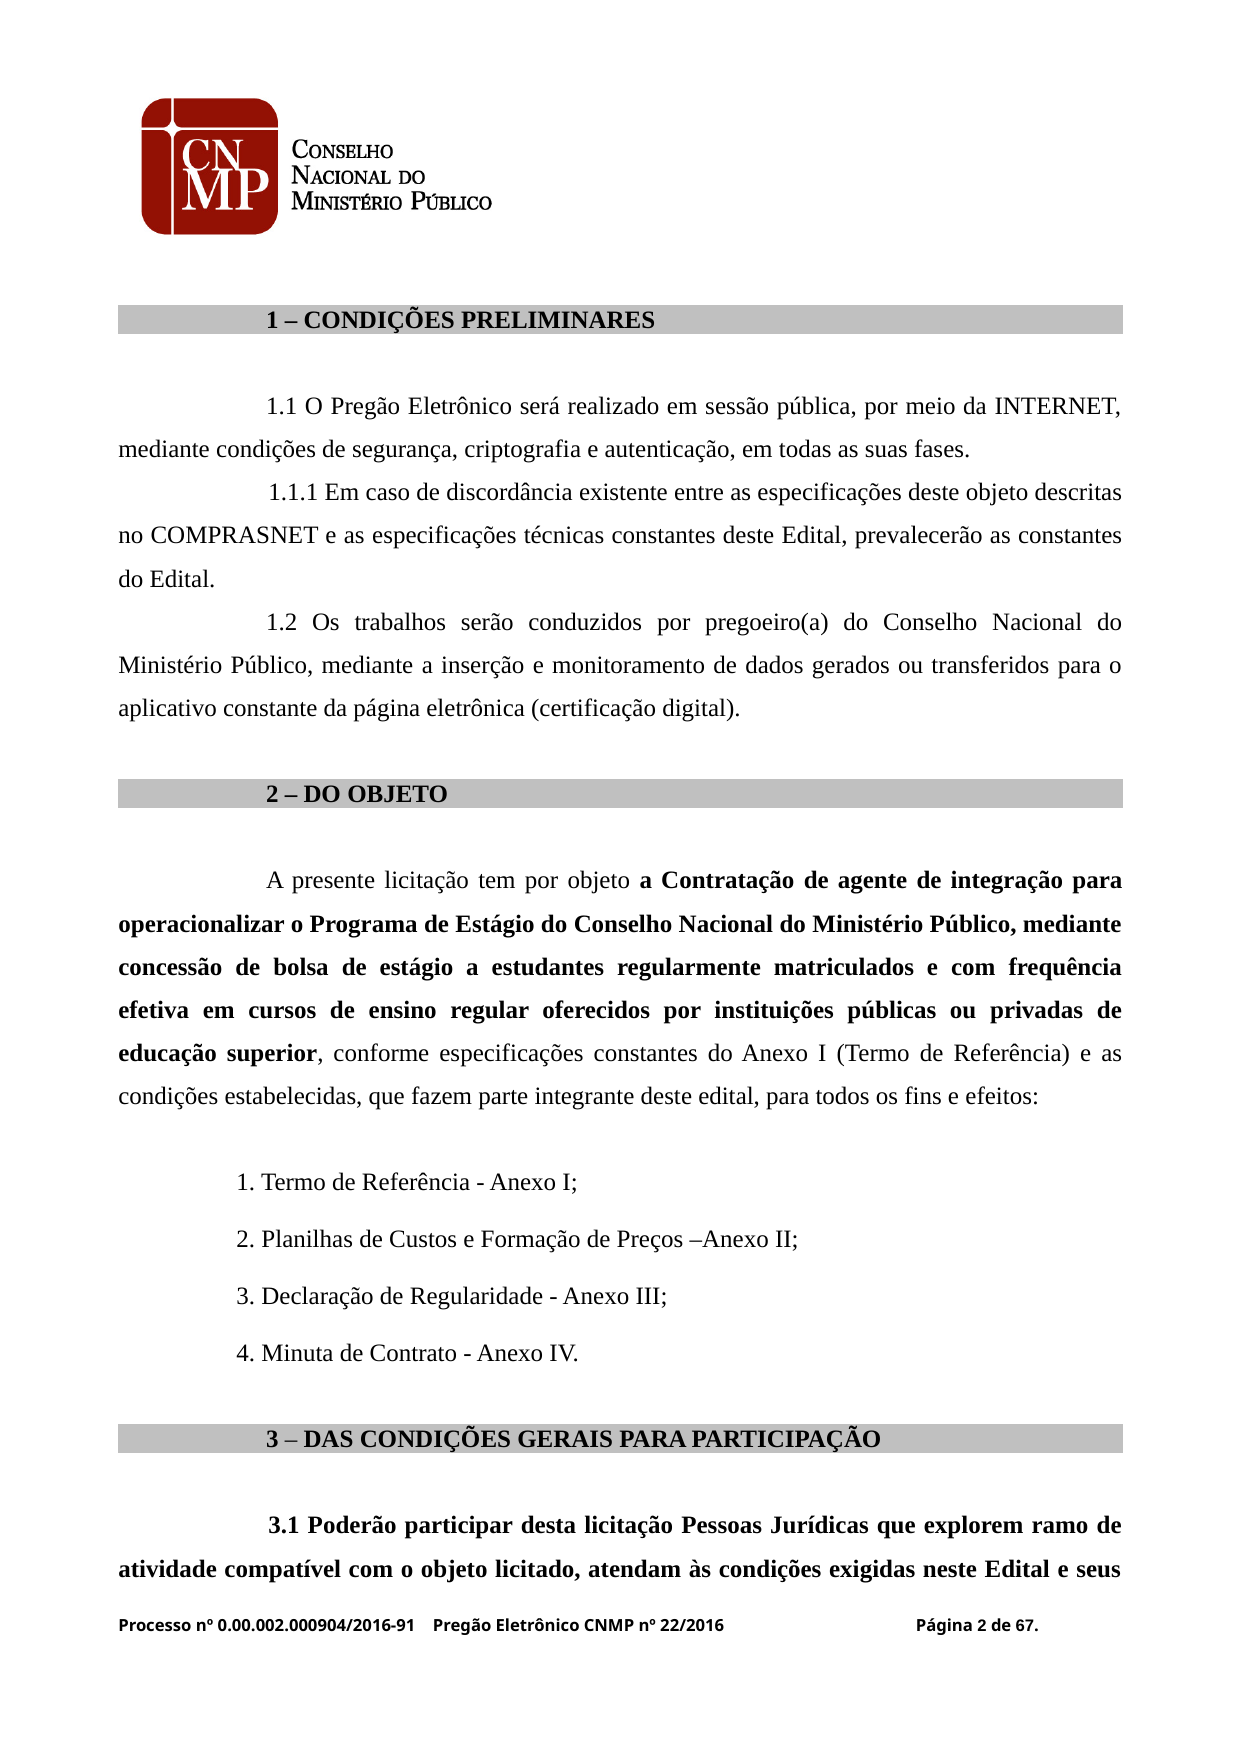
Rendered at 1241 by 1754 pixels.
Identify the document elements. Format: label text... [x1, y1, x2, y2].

text A presente licitação tem por objeto a Contratação de agente de integração para operacionalizar o Programa de Estágio do Conselho Nacional do Ministério Público, mediante concessão de bolsa de estágio a estudantes regularmente matriculados e com frequência efetiva em cursos de ensino regular oferecidos por instituições públicas ou privadas de educação superior, conforme especificações constantes do Anexo I (Termo de Referência) e as condições estabelecidas, que fazem parte integrante deste edital, para todos os fins e efeitos: [118, 866, 1123, 1110]
text 3 – DAS CONDIÇÕES GERAIS PARA PARTICIPAÇÃO [118, 1424, 1123, 1453]
picture [118, 76, 507, 256]
text 1. Termo de Referência - Anexo I; [236, 1167, 1123, 1196]
text 2. Planilhas de Custos e Formação de Preços –Anexo II; [236, 1224, 1123, 1253]
text 3. Declaração de Regularidade - Anexo III; [236, 1281, 1123, 1310]
text 1.2 Os trabalhos serão conduzidos por pregoeiro(a) do Conselho Nacional do Ministério Público, mediante a inserção e monitoramento de dados gerados ou transferidos para o aplicativo constante da página eletrônica (certificação digital). [118, 607, 1123, 722]
text 3.1 Poderão participar desta licitação Pessoas Jurídicas que explorem ramo de atividade compatível com o objeto licitado, atendam às condições exigidas neste Edital e seus [118, 1511, 1123, 1582]
text 1.1 O Pregão Eletrônico será realizado em sessão pública, por meio da INTERNET, mediante condições de segurança, criptografia e autenticação, em todas as suas fases. [118, 391, 1123, 463]
text 4. Minuta de Contrato - Anexo IV. [236, 1338, 1123, 1367]
subtitle 1 – CONDIÇÕES PRELIMINARES [118, 305, 1123, 334]
text 1.1.1 Em caso de discordância existente entre as especificações deste objeto descritas no COMPRASNET e as especificações técnicas constantes deste Edital, prevalecerão as constantes do Edital. [118, 477, 1123, 592]
subtitle 2 – DO OBJETO [118, 779, 1123, 808]
